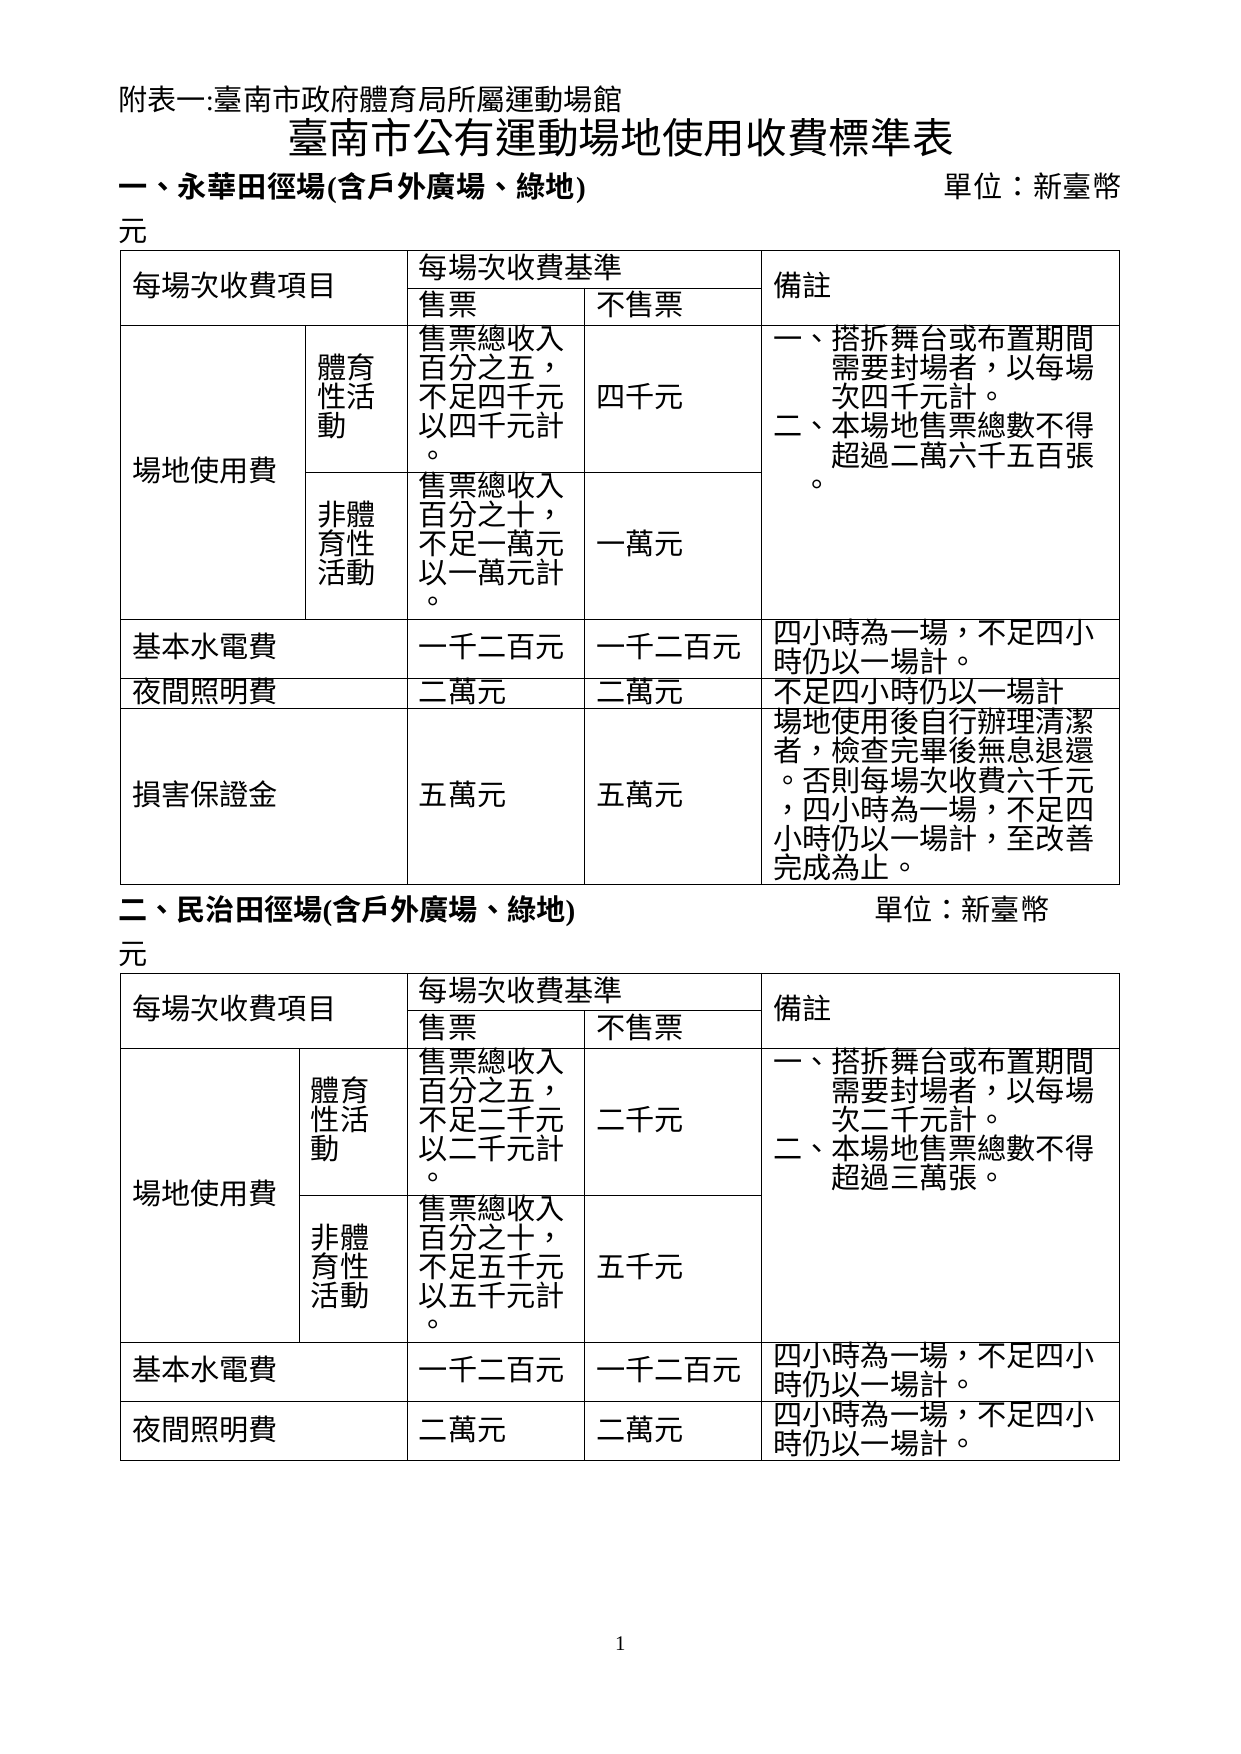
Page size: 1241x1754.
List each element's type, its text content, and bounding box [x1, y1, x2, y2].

table_cell 一千二百元 [585, 620, 761, 678]
table_cell 售票總收入百分之十，不足一萬元以一萬元計 。 [408, 473, 584, 619]
table_cell 夜間照明費 [121, 679, 407, 708]
table_cell 夜間照明費 [121, 1402, 407, 1460]
table_cell 二萬元 [408, 1402, 584, 1460]
table_cell 基本水電費 [121, 620, 407, 678]
table_cell 售票 [408, 289, 584, 325]
table_header 每場次收費基準 [408, 251, 761, 287]
table_cell 一、搭拆舞台或布置期間需要封場者，以每場次四千元計。 二、本場地售票總數不得超過二萬六千五百張 。 [762, 326, 1119, 619]
table_cell 二萬元 [585, 1402, 761, 1460]
table_cell 售票總收入百分之五，不足四千元以四千元計 。 [408, 326, 584, 472]
table_cell 非體育性活動 [300, 1196, 407, 1342]
table_cell 損害保證金 [121, 709, 407, 884]
table_cell 四小時為一場，不足四小時仍以一場計。 [762, 620, 1119, 678]
table_cell 場地使用費 [121, 1049, 299, 1342]
table_cell 二千元 [585, 1049, 761, 1195]
table_cell 場地使用後自行辦理清潔者，檢查完畢後無息退還 。否則每場次收費六千元 ，四小時為一場，不足四小時仍以一場計，至改善完成為止。 [762, 709, 1119, 884]
table_cell 售票 [408, 1011, 584, 1048]
table_cell 五萬元 [408, 709, 584, 884]
table_cell 基本水電費 [121, 1343, 407, 1401]
table_cell 一千二百元 [408, 1343, 584, 1401]
text 臺南市公有運動場地使用收費標準表 [118, 119, 1122, 162]
table_cell 四千元 [585, 326, 761, 472]
table_cell 一、搭拆舞台或布置期間需要封場者，以每場次二千元計。 二、本場地售票總數不得超過三萬張。 [762, 1049, 1119, 1342]
table_cell 二萬元 [585, 679, 761, 708]
table_cell 四小時為一場，不足四小時仍以一場計。 [762, 1402, 1119, 1460]
table_header 備註 [762, 251, 1119, 325]
table_header 每場次收費項目 [121, 974, 407, 1048]
table_cell 售票總收入百分之十，不足五千元以五千元計 。 [408, 1196, 584, 1342]
table_cell 一千二百元 [585, 1343, 761, 1401]
table_cell 不售票 [585, 1011, 761, 1048]
text 二、民治田徑場(含戶外廣場、綠地) 單位：新臺幣 元 [118, 885, 1122, 973]
table_cell 不售票 [585, 289, 761, 325]
table_header 備註 [762, 974, 1119, 1048]
table_cell 一萬元 [585, 473, 761, 619]
table_header 每場次收費項目 [121, 251, 407, 325]
table_cell 非體育性活動 [306, 473, 407, 619]
table_cell 一千二百元 [408, 620, 584, 678]
table_cell 不足四小時仍以一場計 [762, 679, 1119, 708]
text 附表一:臺南市政府體育局所屬運動場館 [118, 75, 1122, 119]
table_cell 場地使用費 [121, 326, 305, 619]
table_cell 售票總收入百分之五，不足二千元以二千元計 。 [408, 1049, 584, 1195]
text 一、永華田徑場(含戶外廣場、綠地) 單位：新臺幣 元 [118, 162, 1122, 250]
table_header 每場次收費基準 [408, 974, 761, 1010]
table_cell 二萬元 [408, 679, 584, 708]
table_cell 體育性活動 [300, 1049, 407, 1195]
table_cell 體育性活動 [306, 326, 407, 472]
table_cell 五千元 [585, 1196, 761, 1342]
table_cell 四小時為一場，不足四小時仍以一場計。 [762, 1343, 1119, 1401]
table_cell 五萬元 [585, 709, 761, 884]
